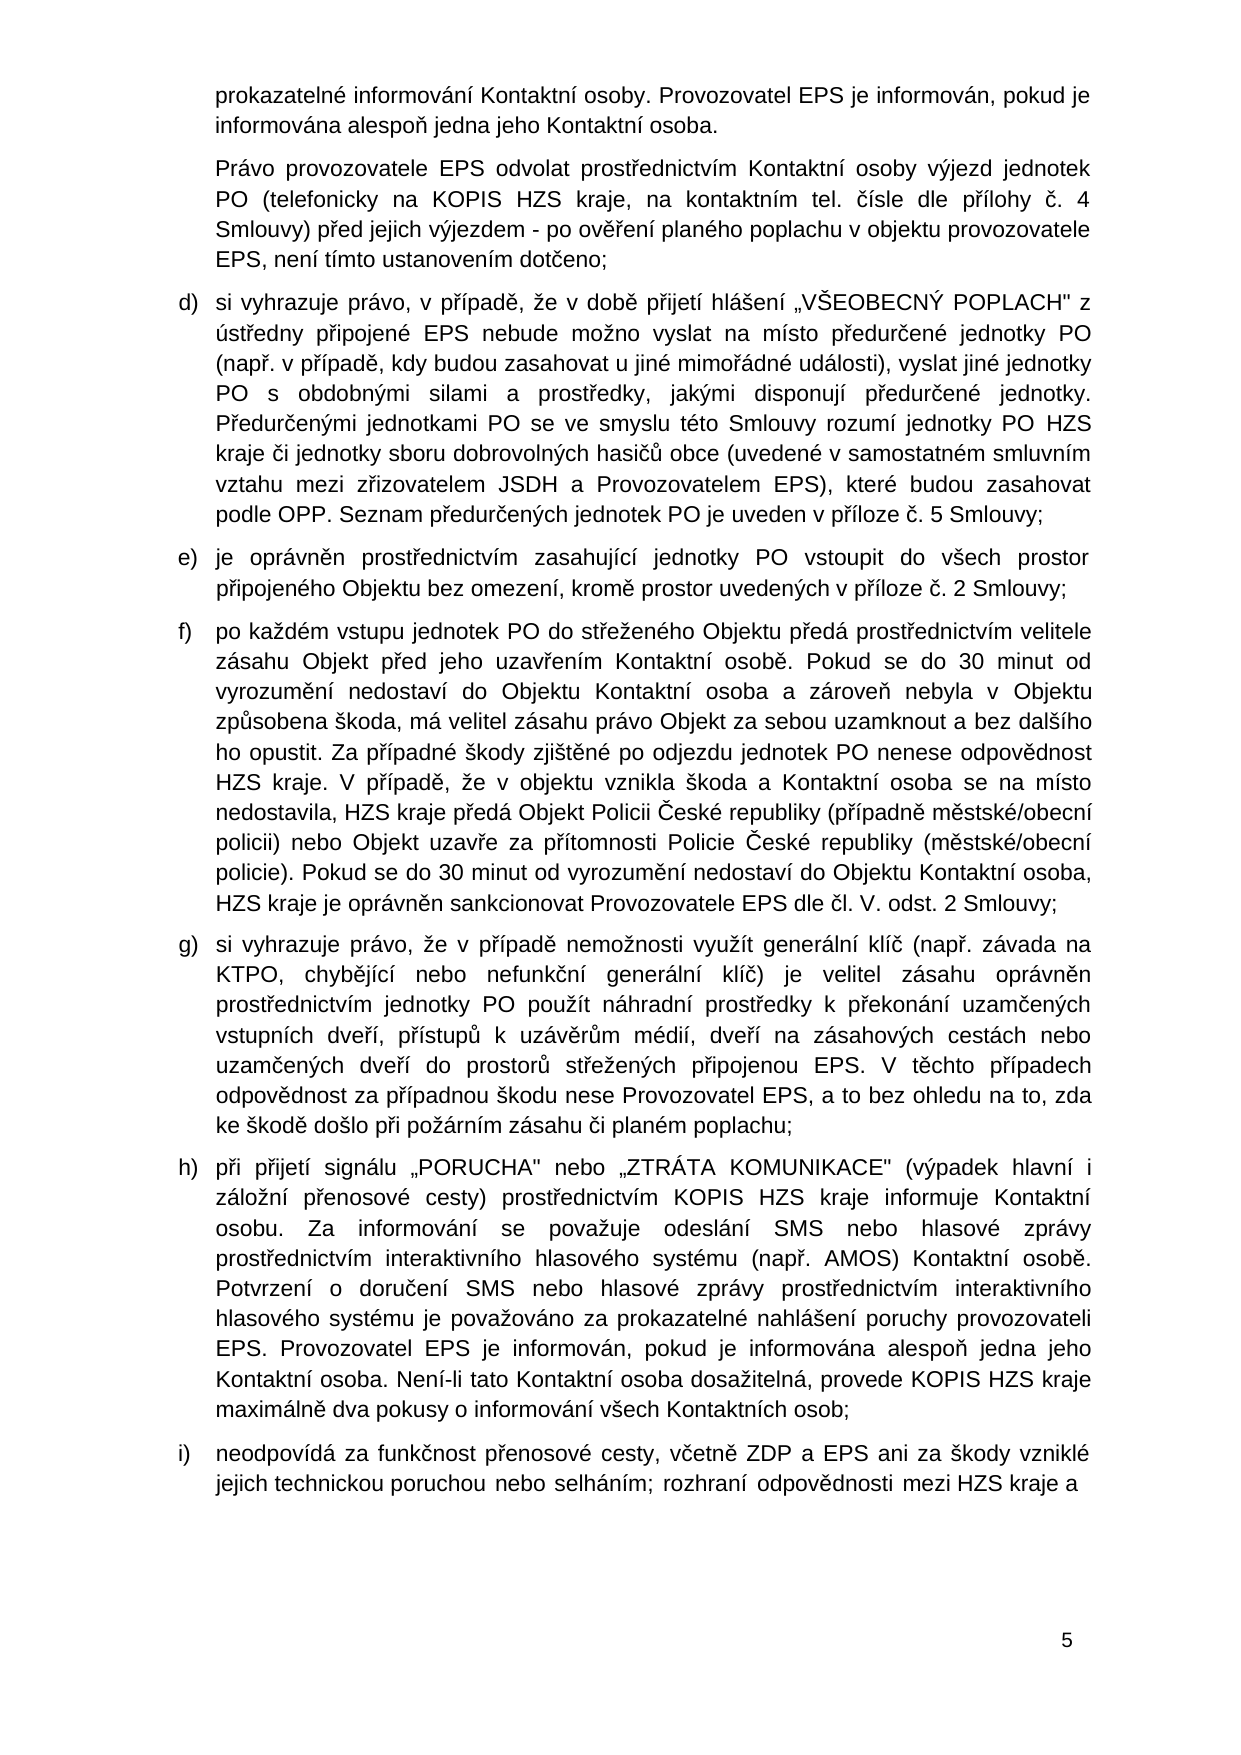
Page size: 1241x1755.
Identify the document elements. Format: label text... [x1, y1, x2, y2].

list neodpovídá za funkčnost přenosové cesty, včetně ZDP a EPS ani za škody vzniklé jejich technickou poruchou nebo selháním; rozhraní odpovědnosti mezi HZS kraje a [178, 1439, 1091, 1496]
text Právo provozovatele EPS odvolat prostřednictvím Kontaktní osoby výjezd jednotek PO (telefonicky na KOPIS HZS kraje, na kontaktním tel. čísle dle přílohy č. 4 Smlouvy) před jejich výjezdem - po ověření planého poplachu v objektu provozovatele EPS, není tímto ustanovením dotčeno; [215, 155, 1091, 272]
list při přijetí signálu „PORUCHA" nebo „ZTRÁTA KOMUNIKACE" (výpadek hlavní i záložní přenosové cesty) prostřednictvím KOPIS HZS kraje informuje Kontaktní osobu. Za informování se považuje odeslání SMS nebo hlasové zprávy prostřednictvím interaktivního hlasového systému (např. AMOS) Kontaktní osobě. Potvrzení o doručení SMS nebo hlasové zprávy prostřednictvím interaktivního hlasového systému je považováno za prokazatelné nahlášení poruchy provozovateli EPS. Provozovatel EPS je informován, pokud je informována alespoň jedna jeho Kontaktní osoba. Není-li tato Kontaktní osoba dosažitelná, provede KOPIS HZS kraje maximálně dva pokusy o informování všech Kontaktních osob; [178, 1154, 1092, 1422]
list si vyhrazuje právo, v případě, že v době přijetí hlášení „VŠEOBECNÝ POPLACH" z ústředny připojené EPS nebude možno vyslat na místo předurčené jednotky PO (např. v případě, kdy budou zasahovat u jiné mimořádné události), vyslat jiné jednotky PO s obdobnými silami a prostředky, jakými disponují předurčené jednotky. Předurčenými jednotkami PO se ve smyslu této Smlouvy rozumí jednotky PO HZS kraje či jednotky sboru dobrovolných hasičů obce (uvedené v samostatném smluvním vztahu mezi zřizovatelem JSDH a Provozovatelem EPS), které budou zasahovat podle OPP. Seznam předurčených jednotek PO je uveden v příloze č. 5 Smlouvy; [178, 289, 1092, 527]
list je oprávněn prostřednictvím zasahující jednotky PO vstoupit do všech prostor připojeného Objektu bez omezení, kromě prostor uvedených v příloze č. 2 Smlouvy; [178, 544, 1090, 601]
list po každém vstupu jednotek PO do střeženého Objektu předá prostřednictvím velitele zásahu Objekt před jeho uzavřením Kontaktní osobě. Pokud se do 30 minut od vyrozumění nedostaví do Objektu Kontaktní osoba a zároveň nebyla v Objektu způsobena škoda, má velitel zásahu právo Objekt za sebou uzamknout a bez dalšího ho opustit. Za případné škody zjištěné po odjezdu jednotek PO nenese odpovědnost HZS kraje. V případě, že v objektu vznikla škoda a Kontaktní osoba se na místo nedostavila, HZS kraje předá Objekt Policii České republiky (případně městské/obecní policii) nebo Objekt uzavře za přítomnosti Policie České republiky (městské/obecní policie). Pokud se do 30 minut od vyrozumění nedostaví do Objektu Kontaktní osoba, HZS kraje je oprávněn sankcionovat Provozovatele EPS dle čl. V. odst. 2 Smlouvy; [178, 618, 1092, 916]
list si vyhrazuje právo, že v případě nemožnosti využít generální klíč (např. závada na KTPO, chybějící nebo nefunkční generální klíč) je velitel zásahu oprávněn prostřednictvím jednotky PO použít náhradní prostředky k překonání uzamčených vstupních dveří, přístupů k uzávěrům médií, dveří na zásahových cestách nebo uzamčených dveří do prostorů střežených připojenou EPS. V těchto případech odpovědnost za případnou škodu nese Provozovatel EPS, a to bez ohledu na to, zda ke škodě došlo při požárním zásahu či planém poplachu; [178, 931, 1092, 1138]
text prokazatelné informování Kontaktní osoby. Provozovatel EPS je informován, pokud je informována alespoň jedna jeho Kontaktní osoba. [215, 82, 1090, 138]
